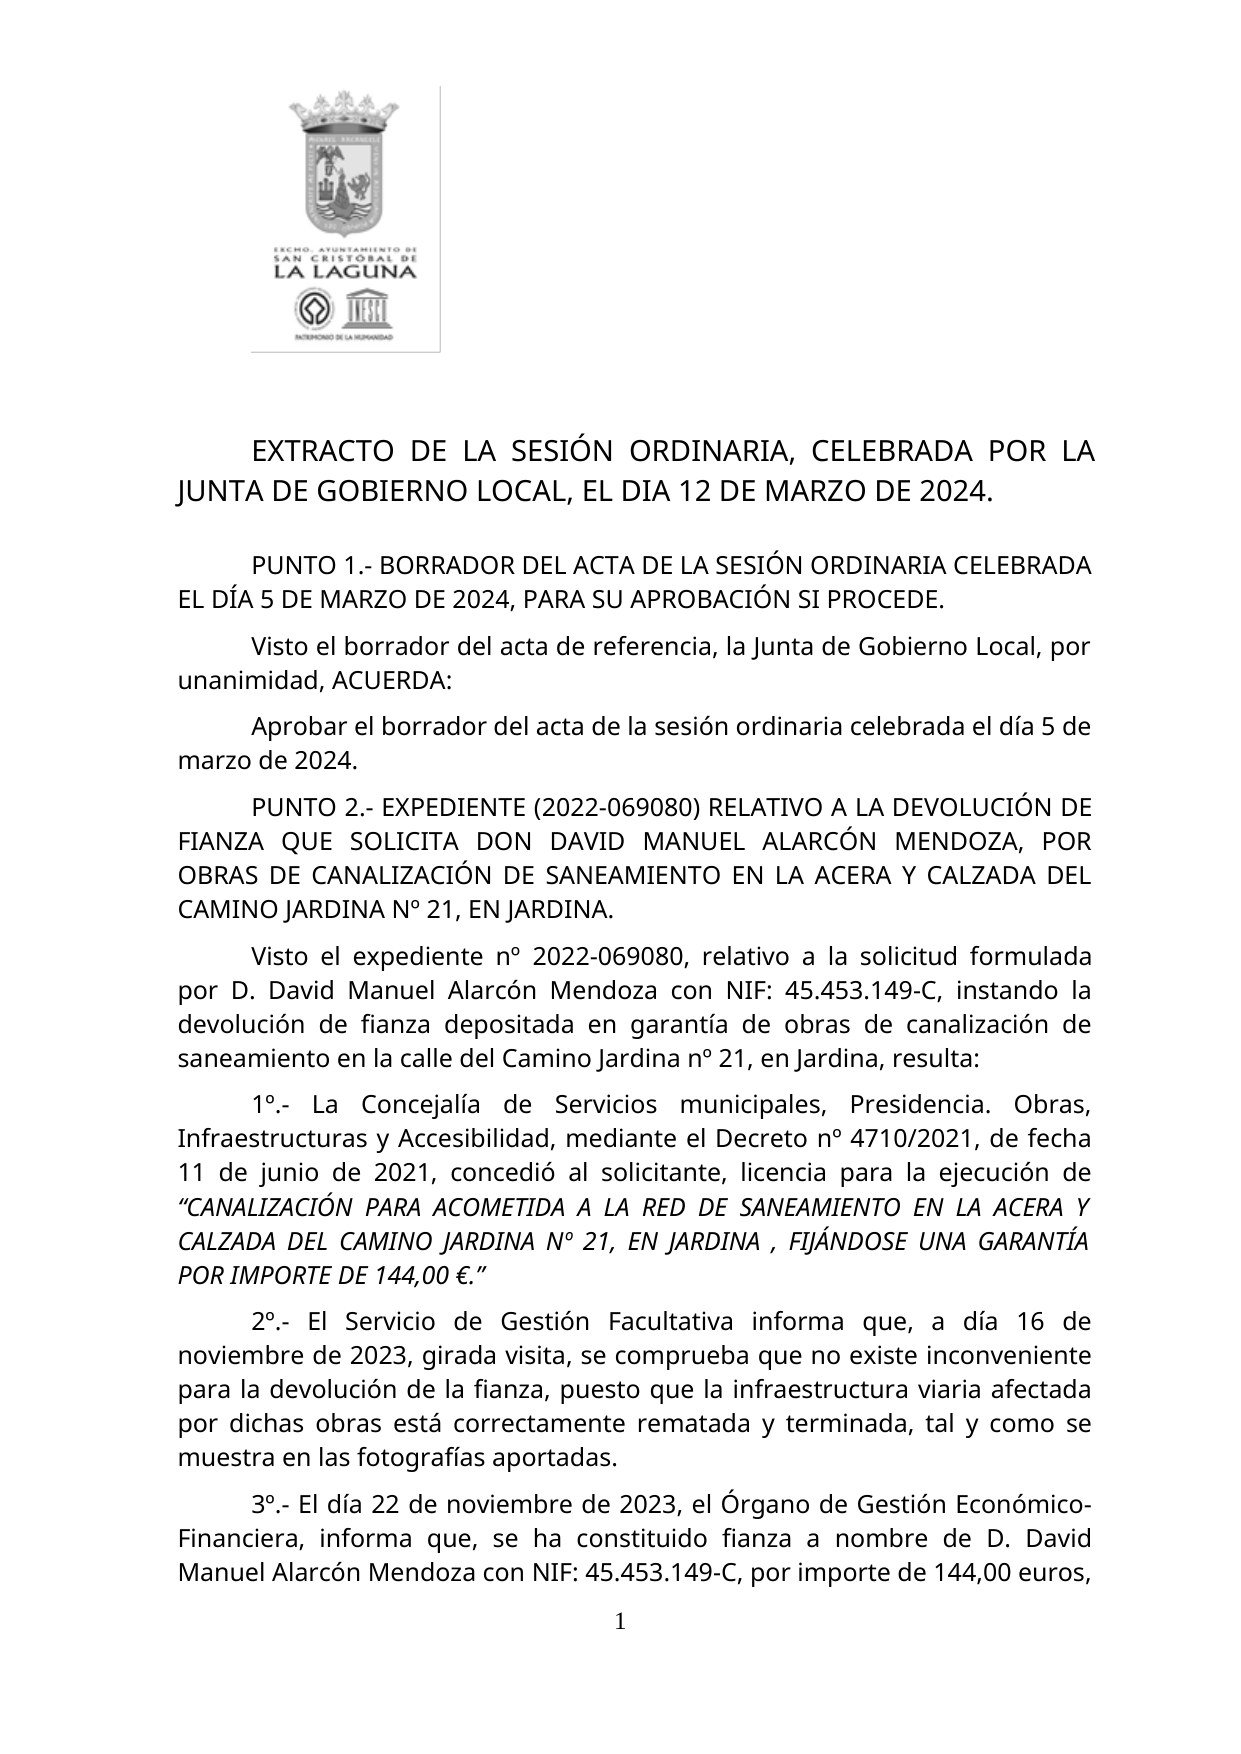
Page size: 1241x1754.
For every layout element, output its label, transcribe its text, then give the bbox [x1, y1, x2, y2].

text 3º.- El día 22 de noviembre de 2023, el Órgano de Gestión Económico-Financiera, informa que, se ha constituido fianza a nombre de D. David Manuel Alarcón Mendoza con NIF: 45.453.149-C, por importe de 144,00 euros, [177, 1487, 1093, 1589]
text Aprobar el borrador del acta de la sesión ordinaria celebrada el día 5 de marzo de 2024. [177, 709, 1093, 777]
text PUNTO 2.- EXPEDIENTE (2022-069080) RELATIVO A LA DEVOLUCIÓN DE FIANZA QUE SOLICITA DON DAVID MANUEL ALARCÓN MENDOZA, POR OBRAS DE CANALIZACIÓN DE SANEAMIENTO EN LA ACERA Y CALZADA DEL CAMINO JARDINA Nº 21, EN JARDINA. [177, 789, 1093, 926]
text PUNTO 1.- BORRADOR DEL ACTA DE LA SESIÓN ORDINARIA CELEBRADA EL DÍA 5 DE MARZO DE 2024, PARA SU APROBACIÓN SI PROCEDE. [177, 548, 1093, 616]
text 2º.- El Servicio de Gestión Facultativa informa que, a día 16 de noviembre de 2023, girada visita, se comprueba que no existe inconveniente para la devolución de la fianza, puesto que la infraestructura viaria afectada por dichas obras está correctamente rematada y terminada, tal y como se muestra en las fotografías aportadas. [177, 1304, 1093, 1474]
text EXTRACTO DE LA SESIÓN ORDINARIA, CELEBRADA POR LA JUNTA DE GOBIERNO LOCAL, EL DIA 12 DE MARZO DE 2024. [177, 431, 1096, 510]
text 1º.- La Concejalía de Servicios municipales, Presidencia. Obras, Infraestructuras y Accesibilidad, mediante el Decreto nº 4710/2021, de fecha 11 de junio de 2021, concedió al solicitante, licencia para la ejecución de “CANALIZACIÓN PARA ACOMETIDA A LA RED DE SANEAMIENTO EN LA ACERA Y CALZADA DEL CAMINO JARDINA Nº 21, EN JARDINA , FIJÁNDOSE UNA GARANTÍA POR IMPORTE DE 144,00 €.” [177, 1087, 1093, 1291]
text Visto el borrador del acta de referencia, la Junta de Gobierno Local, por unanimidad, ACUERDA: [177, 628, 1093, 696]
text Visto el expediente nº 2022-069080, relativo a la solicitud formulada por D. David Manuel Alarcón Mendoza con NIF: 45.453.149-C, instando la devolución de fianza depositada en garantía de obras de canalización de saneamiento en la calle del Camino Jardina nº 21, en Jardina, resulta: [177, 938, 1093, 1074]
